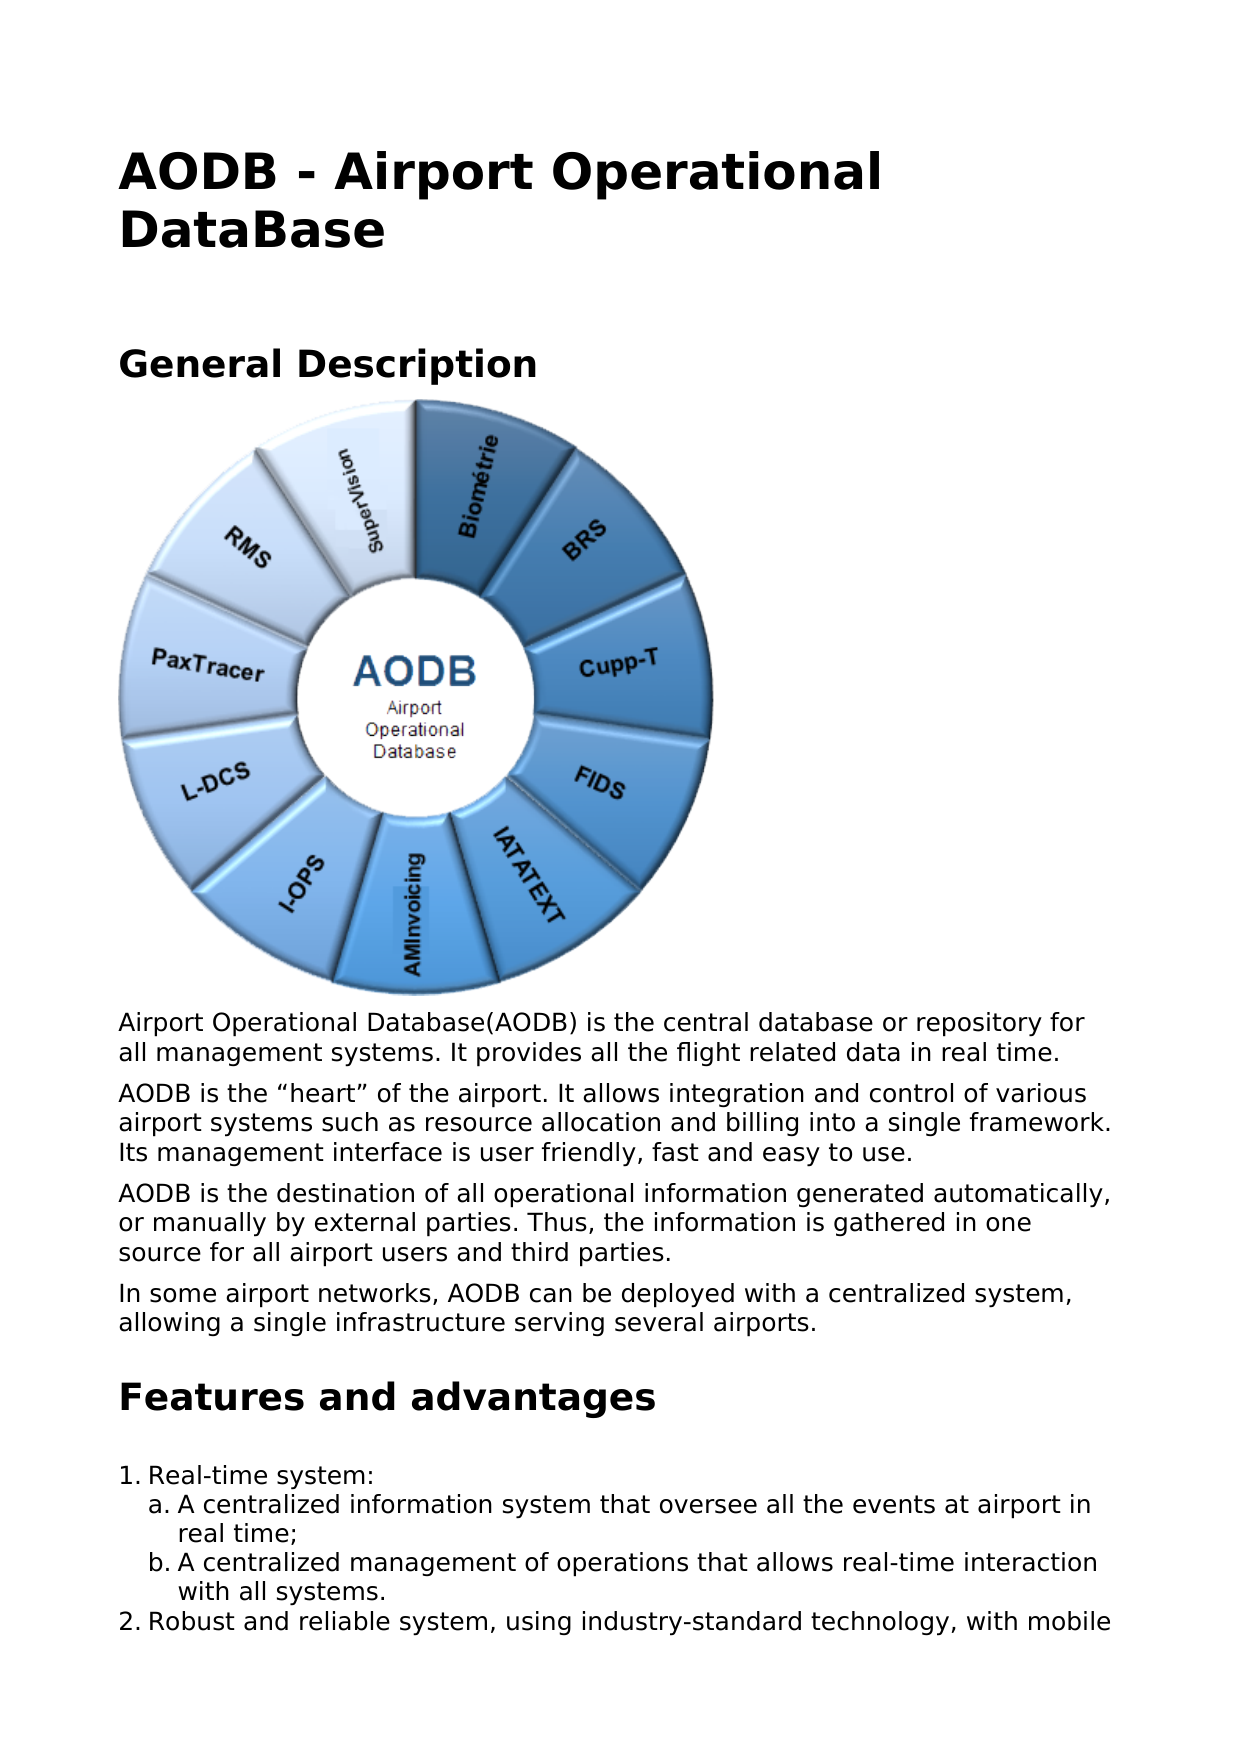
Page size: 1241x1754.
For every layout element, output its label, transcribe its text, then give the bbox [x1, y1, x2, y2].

text AODB is the “heart” of the airport. It allows integration and control of various airport systems such as resource allocation and billing into a single framework. Its management interface is user friendly, fast and easy to use. [118, 1079, 1122, 1167]
text AODB is the destination of all operational information generated automatically, or manually by external parties. Thus, the information is gathered in one source for all airport users and third parties. [118, 1179, 1122, 1267]
list A centralized management of operations that allows real-time interaction with all systems. [148, 1548, 1122, 1607]
subtitle AODB - Airport Operational DataBase [118, 143, 1122, 259]
subtitle Features and advantages [118, 1375, 1122, 1419]
list A centralized information system that oversee all the events at airport in real time; [148, 1490, 1122, 1548]
list Real-time system: [118, 1461, 1122, 1490]
picture [118, 399, 714, 996]
subtitle General Description [118, 343, 1122, 387]
list Robust and reliable system, using industry-standard technology, with mobile [118, 1607, 1122, 1636]
text In some airport networks, AODB can be deployed with a centralized system, allowing a single infrastructure serving several airports. [118, 1279, 1122, 1338]
text Airport Operational Database(AODB) is the central database or repository for all management systems. It provides all the flight related data in real time. [118, 1008, 1122, 1067]
